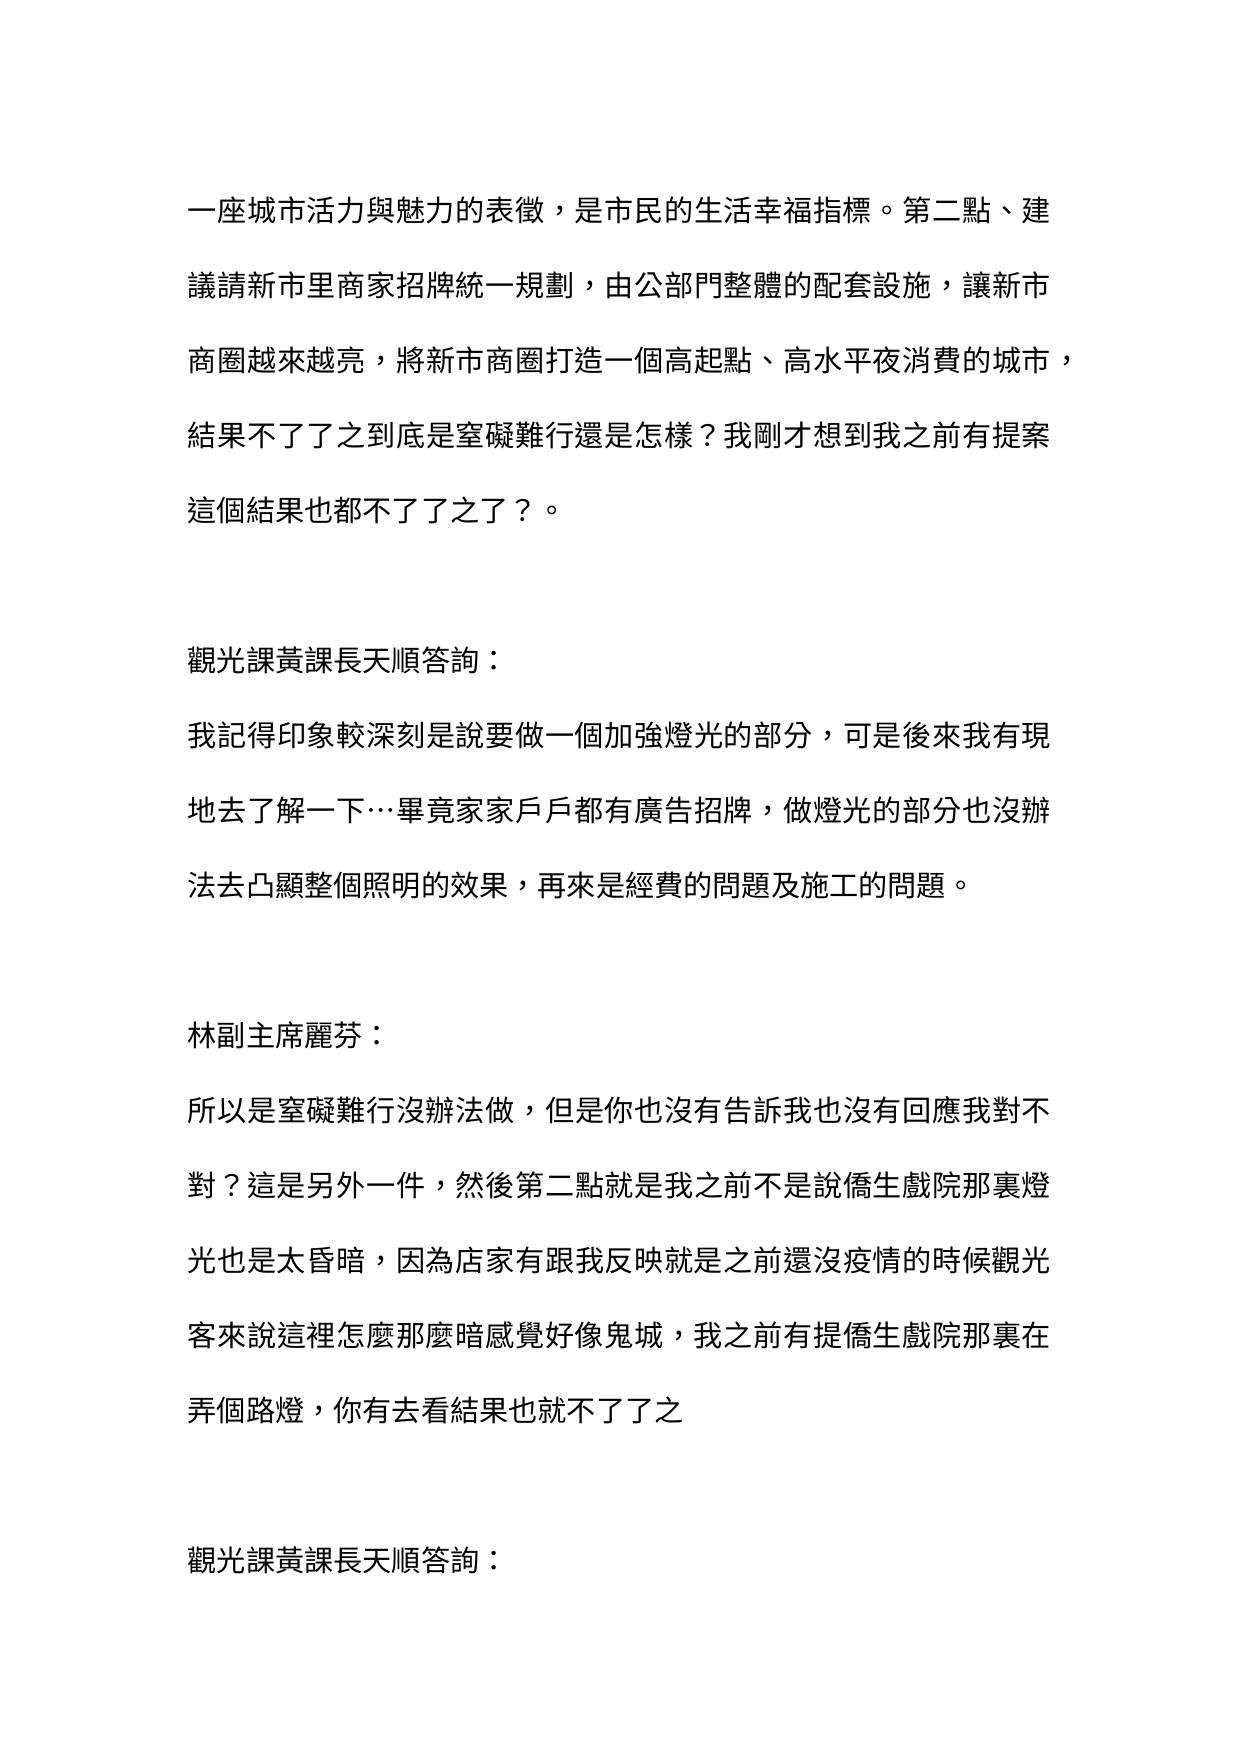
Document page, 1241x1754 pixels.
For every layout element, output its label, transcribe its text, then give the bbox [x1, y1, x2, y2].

text 林副主席麗芬： [187, 989, 1053, 1064]
text 所以是窒礙難行沒辦法做，但是你也沒有告訴我也沒有回應我對不對？這是另外一件，然後第二點就是我之前不是說僑生戲院那裏燈光也是太昏暗，因為店家有跟我反映就是之前還沒疫情的時候觀光客來說這裡怎麼那麼暗感覺好像鬼城，我之前有提僑生戲院那裏在弄個路燈，你有去看結果也就不了了之 [187, 1064, 1053, 1439]
text 我記得印象較深刻是說要做一個加強燈光的部分，可是後來我有現地去了解一下…畢竟家家戶戶都有廣告招牌，做燈光的部分也沒辦法去凸顯整個照明的效果，再來是經費的問題及施工的問題。 [187, 689, 1053, 914]
text 觀光課黃課長天順答詢： [187, 614, 1053, 689]
text 我請觀光課課長上報告台，我記得我第十一屆第四次的定期會我有提案就是建請推動夜經濟點亮新市驚奇，說明:夜晚的燈光與人氣是一座城市活力與魅力的表徵，是市民的生活幸福指標。第二點、建議請新市里商家招牌統一規劃，由公部門整體的配套設施，讓新市商圈越來越亮，將新市商圈打造一個高起點、高水平夜消費的城市，結果不了了之到底是窒礙難行還是怎樣？我剛才想到我之前有提案這個結果也都不了了之了？。 [187, 164, 1053, 539]
text 觀光課黃課長天順答詢： [187, 1514, 1053, 1589]
